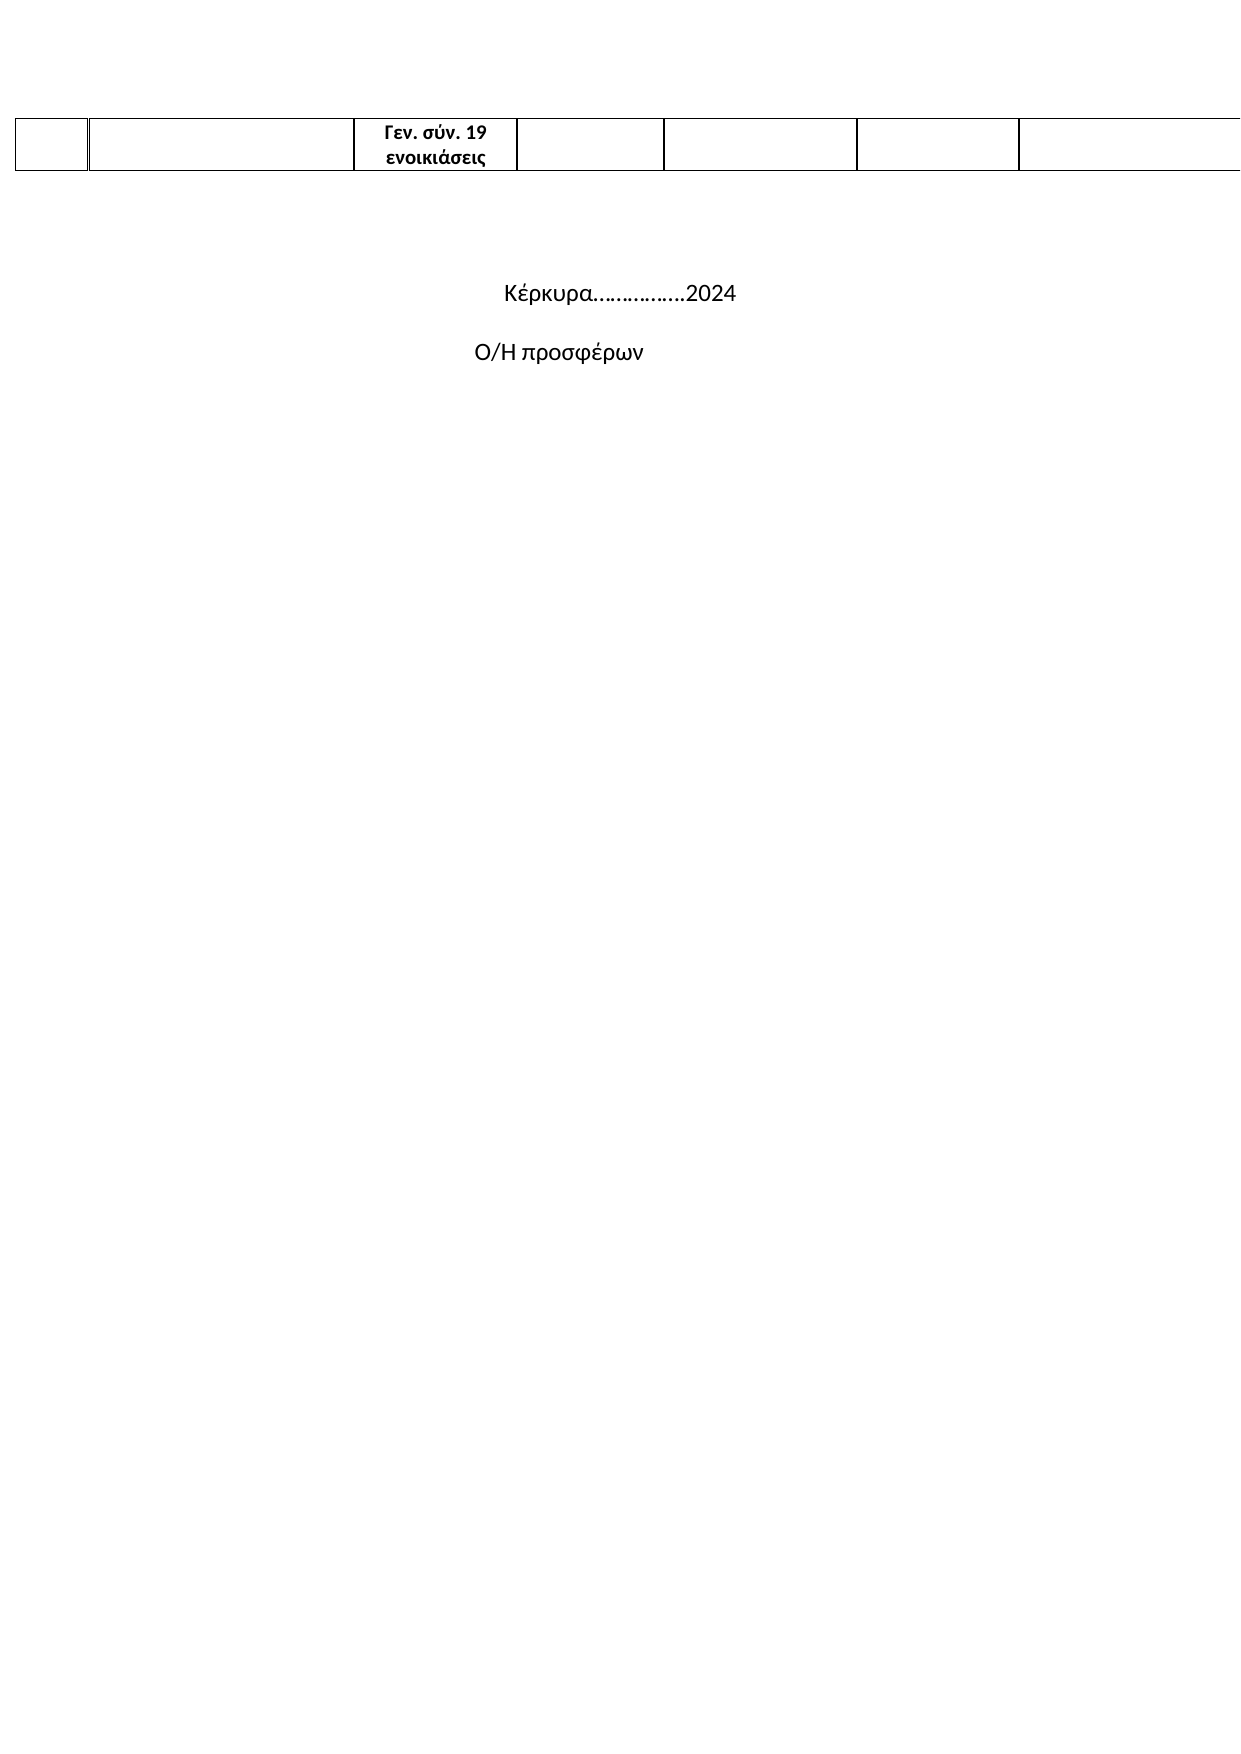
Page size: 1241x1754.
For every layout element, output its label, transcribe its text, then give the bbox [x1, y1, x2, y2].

table_cell [665, 119, 856, 170]
text Ο/Η προσφέρων [118, 336, 1122, 366]
table_cell [858, 119, 1018, 170]
table_cell [16, 119, 87, 170]
table_cell [1020, 119, 1240, 170]
table_cell Γεν. σύν. 19 ενοικιάσεις [355, 119, 516, 170]
text Κέρκυρα…………….2024 [118, 277, 1122, 307]
table_cell [90, 119, 353, 170]
table_cell [518, 119, 663, 170]
